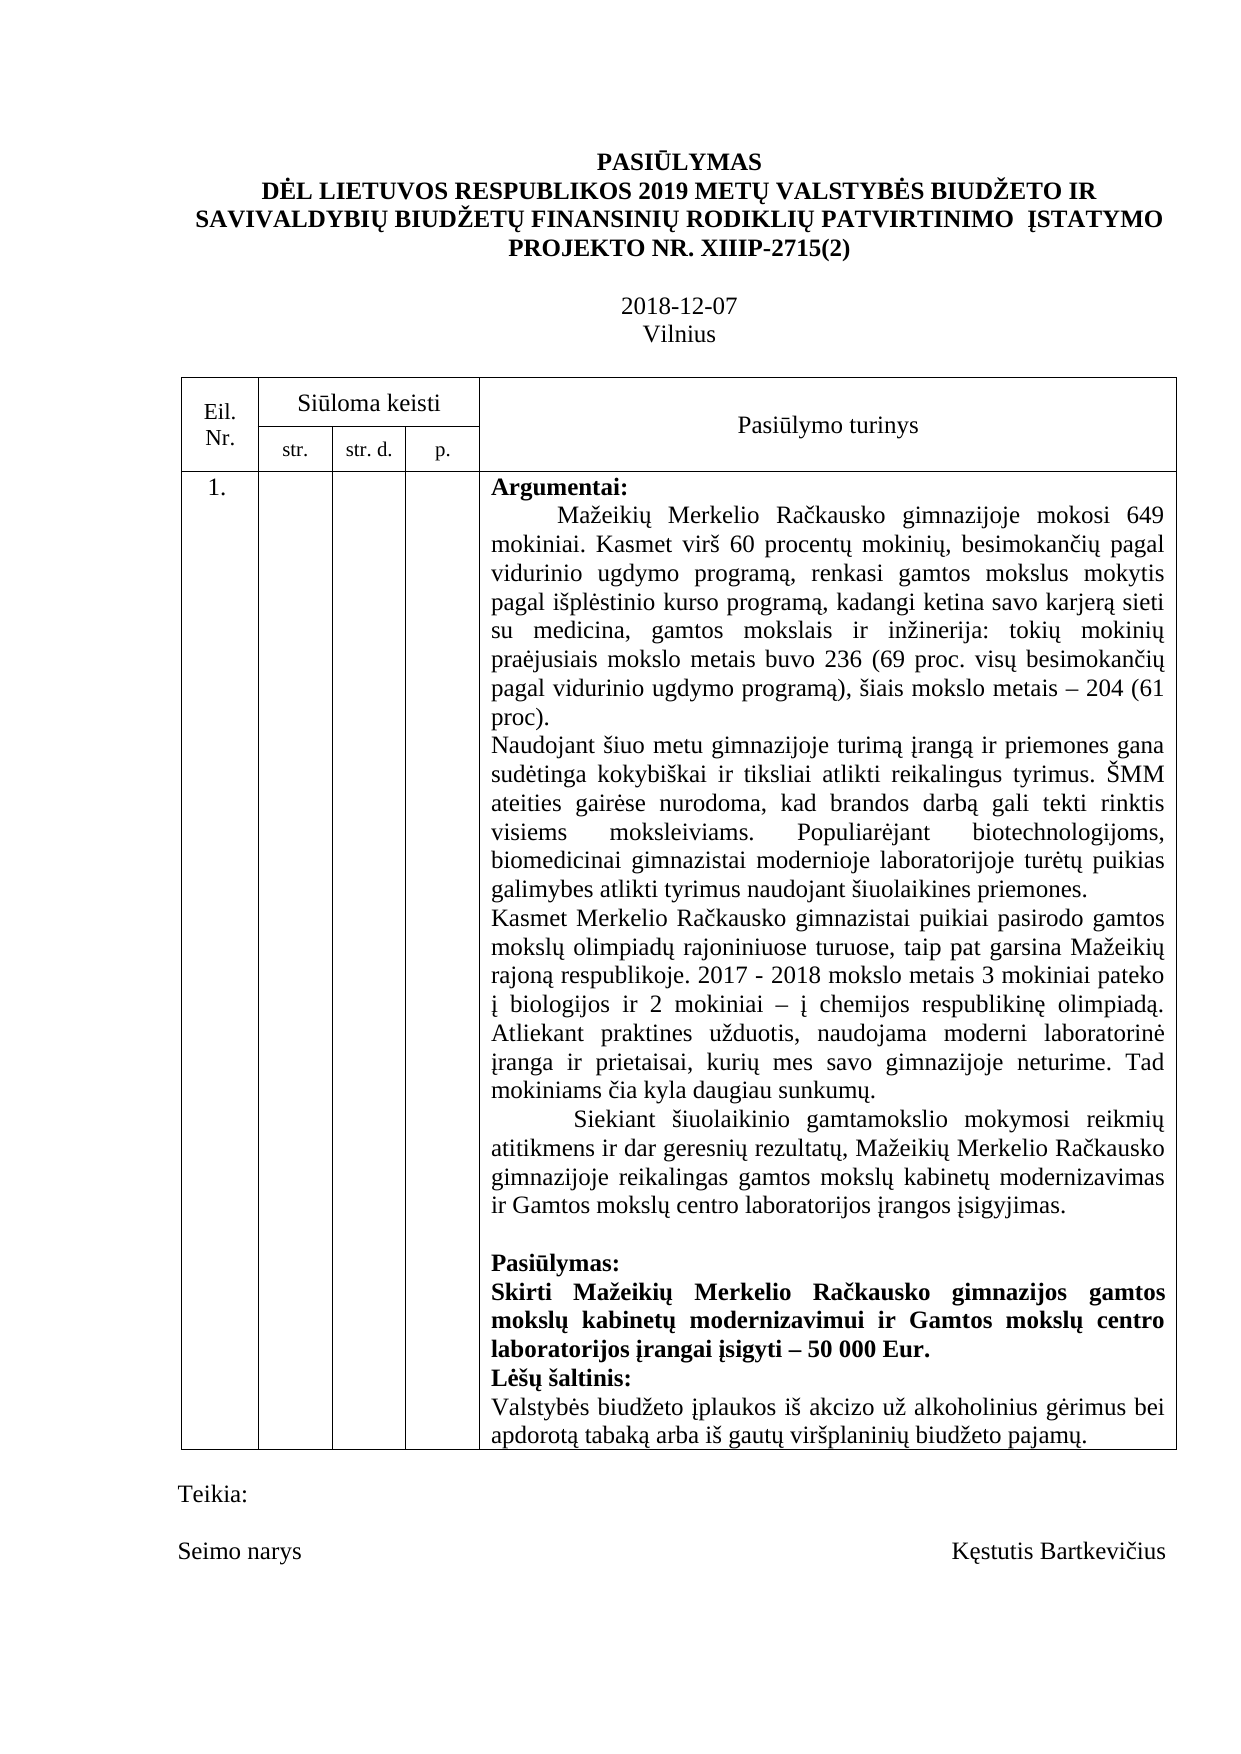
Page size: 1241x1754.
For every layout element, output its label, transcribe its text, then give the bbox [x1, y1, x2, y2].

table_cell [259, 472, 332, 1449]
table_header Siūloma keisti [259, 378, 479, 426]
text Teikia: [177, 1479, 1181, 1508]
text PASIŪLYMAS [177, 147, 1181, 176]
table_cell 1. [182, 472, 258, 1449]
table_cell str. d. [333, 427, 405, 471]
table_cell p. [406, 427, 479, 471]
table_header Eil. Nr. [182, 378, 258, 471]
table_cell str. [259, 427, 332, 471]
table_cell [406, 472, 479, 1449]
table_cell Argumentai: Mažeikių Merkelio Račkausko gimnazijoje mokosi 649 mokiniai. Kasmet virš 60 procentų mokinių, besimokančių pagal vidurinio ugdymo programą, renkasi gamtos mokslus mokytis pagal išplėstinio kurso programą, kadangi ketina savo karjerą sieti su medicina, gamtos mokslais ir inžinerija: tokių mokinių praėjusiais mokslo metais buvo 236 (69 proc. visų besimokančių pagal vidurinio ugdymo programą), šiais mokslo metais – 204 (61 proc). Naudojant šiuo metu gimnazijoje turimą įrangą ir priemones gana sudėtinga kokybiškai ir tiksliai atlikti reikalingus tyrimus. ŠMM ateities gairėse nurodoma, kad brandos darbą gali tekti rinktis visiems moksleiviams. Populiarėjant biotechnologijoms, biomedicinai gimnazistai modernioje laboratorijoje turėtų puikias galimybes atlikti tyrimus naudojant šiuolaikines priemones. Kasmet Merkelio Račkausko gimnazistai puikiai pasirodo gamtos mokslų olimpiadų rajoniniuose turuose, taip pat garsina Mažeikių rajoną respublikoje. 2017 - 2018 mokslo metais 3 mokiniai pateko į biologijos ir 2 mokiniai – į chemijos respublikinę olimpiadą. Atliekant praktines užduotis, naudojama moderni laboratorinė įranga ir prietaisai, kurių mes savo gimnazijoje neturime. Tad mokiniams čia kyla daugiau sunkumų. Siekiant šiuolaikinio gamtamokslio mokymosi reikmių atitikmens ir dar geresnių rezultatų, Mažeikių Merkelio Račkausko gimnazijoje reikalingas gamtos mokslų kabinetų modernizavimas ir Gamtos mokslų centro laboratorijos įrangos įsigyjimas. Pasiūlymas: Skirti Mažeikių Merkelio Račkausko gimnazijos gamtos mokslų kabinetų modernizavimui ir Gamtos mokslų centro laboratorijos įrangai įsigyti – 50 000 Eur. Lėšų šaltinis: Valstybės biudžeto įplaukos iš akcizo už alkoholinius gėrimus bei apdorotą tabaką arba iš gautų viršplaninių biudžeto pajamų. [480, 472, 1176, 1449]
text Vilnius [177, 319, 1181, 348]
text 2018-12-07 [177, 291, 1181, 319]
text DĖL LIETUVOS RESPUBLIKOS 2019 METŲ VALSTYBĖS BIUDŽETO IR SAVIVALDYBIŲ BIUDŽETŲ FINANSINIŲ RODIKLIŲ PATVIRTINIMO ĮSTATYMO PROJEKTO NR. XIIIP-2715(2) [177, 176, 1181, 262]
table_cell [333, 472, 405, 1449]
table_header Pasiūlymo turinys [480, 378, 1176, 471]
text Seimo narys Kęstutis Bartkevičius [177, 1536, 1181, 1565]
